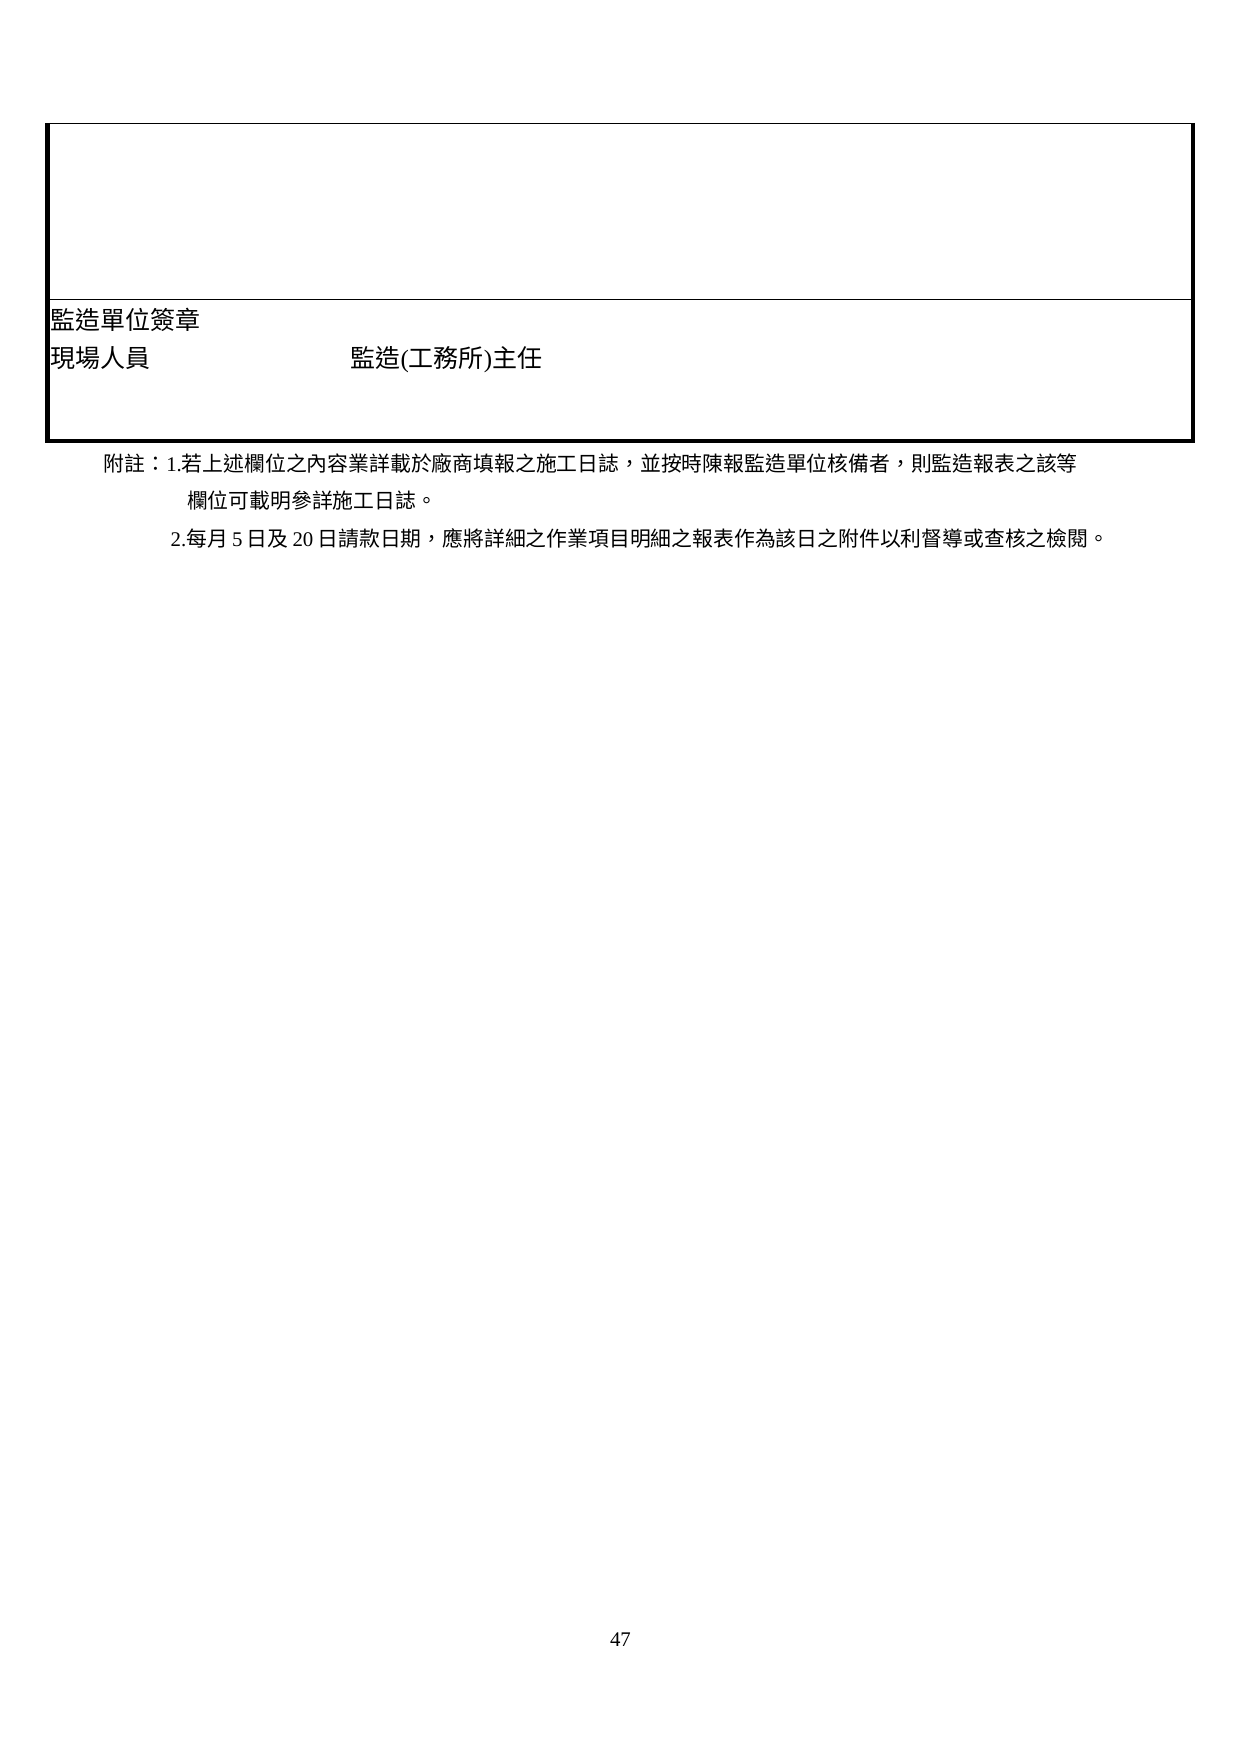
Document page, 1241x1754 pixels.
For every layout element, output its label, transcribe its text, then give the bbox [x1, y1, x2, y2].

text 2.每月5日及20日請款日期，應將詳細之作業項目明細之報表作為該日之附件以利督導或查核之檢閱。 [118, 518, 1092, 556]
table_cell 監造單位簽章 現場人員 監造(工務所)主任 [50, 300, 1191, 438]
table_cell [50, 124, 1191, 299]
text 附註：1.若上述欄位之內容業詳載於廠商填報之施工日誌，並按時陳報監造單位核備者，則監造報表之該等欄位可載明參詳施工日誌。 [103, 443, 1092, 518]
